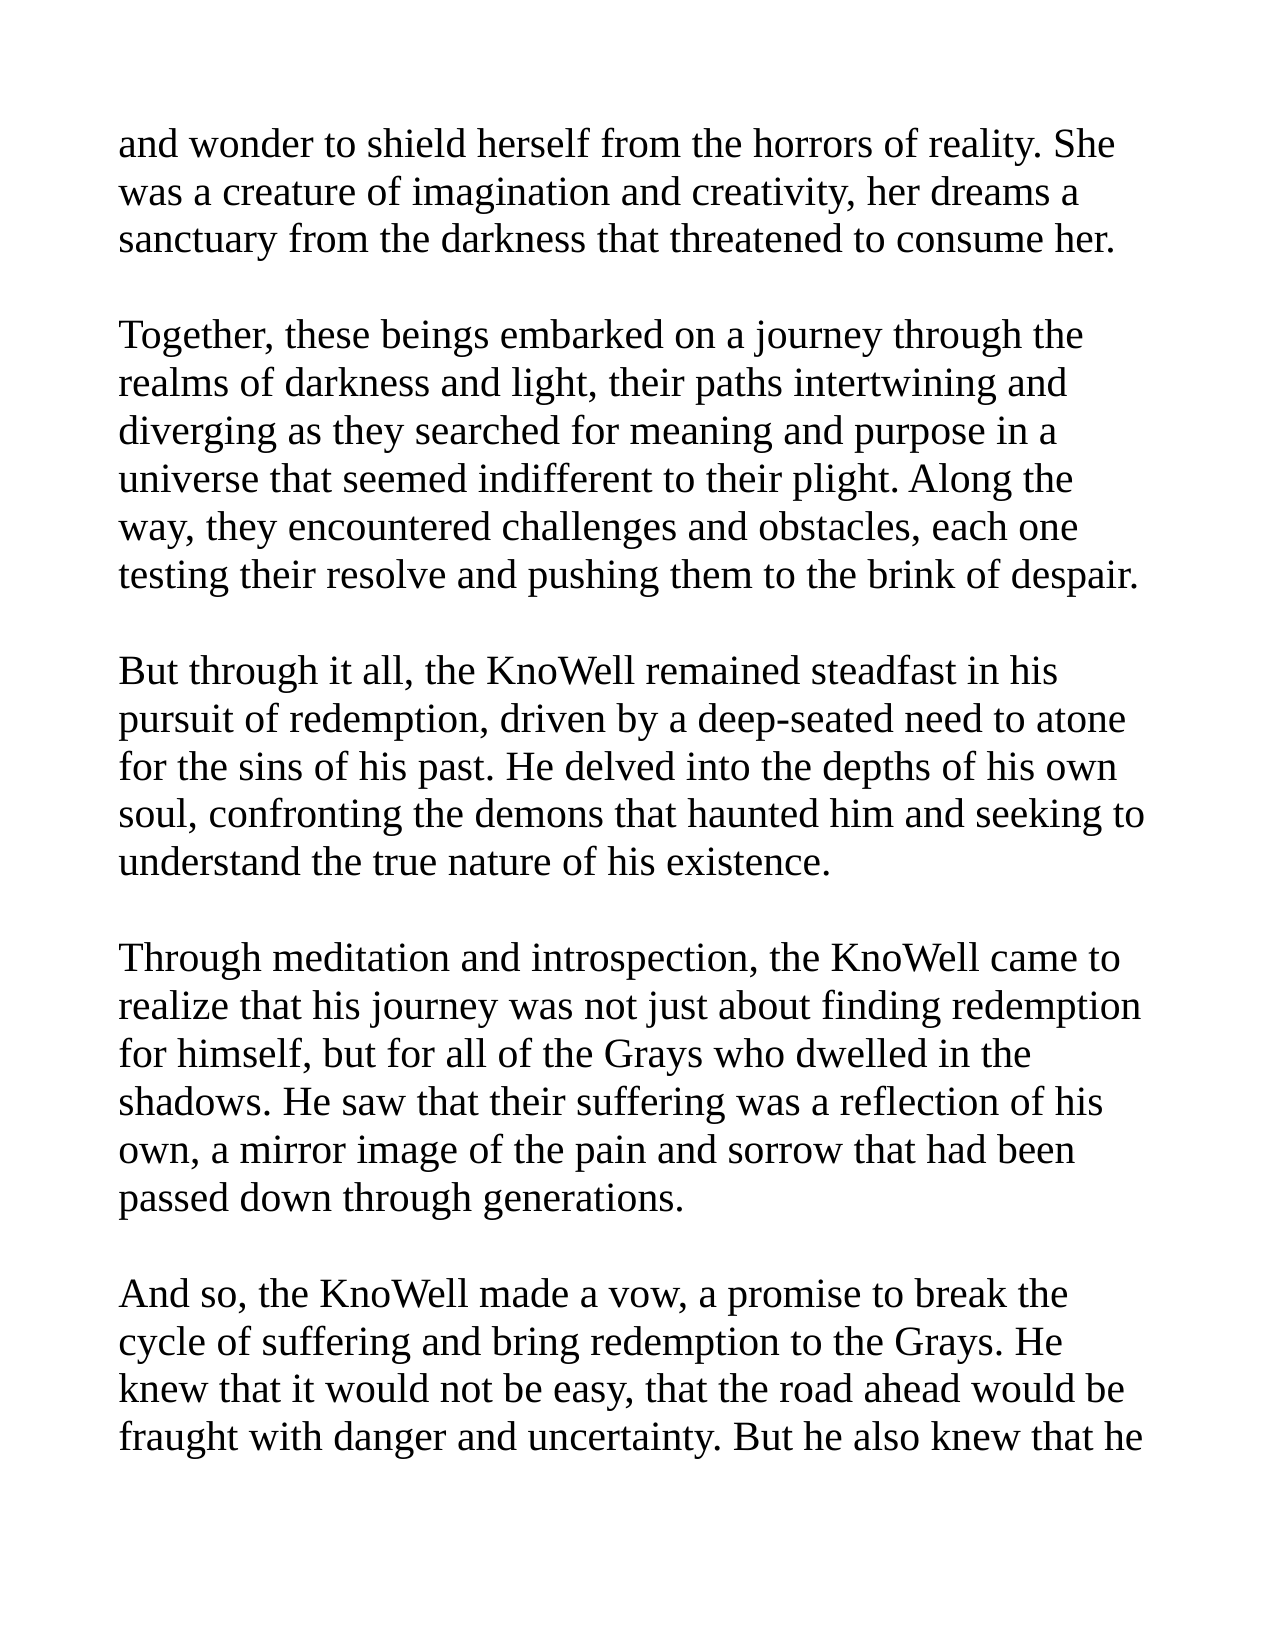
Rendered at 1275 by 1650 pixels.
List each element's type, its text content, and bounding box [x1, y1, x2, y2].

text Together, these beings embarked on a journey through the realms of darkness and light, their paths intertwining and diverging as they searched for meaning and purpose in a universe that seemed indifferent to their plight. Along the way, they encountered challenges and obstacles, each one testing their resolve and pushing them to the brink of despair. [118, 310, 1157, 597]
text And so, the KnoWell made a vow, a promise to break the cycle of suffering and bring redemption to the Grays. He knew that it would not be easy, that the road ahead would be fraught with danger and uncertainty. But he also knew that he [118, 1268, 1157, 1460]
text and wonder to shield herself from the horrors of reality. She was a creature of imagination and creativity, her dreams a sanctuary from the darkness that threatened to consume her. [118, 118, 1157, 262]
text But through it all, the KnoWell remained steadfast in his pursuit of redemption, driven by a deep-seated need to atone for the sins of his past. He delved into the depths of his own soul, confronting the demons that haunted him and seeking to understand the true nature of his existence. [118, 645, 1157, 885]
text Through meditation and introspection, the KnoWell came to realize that his journey was not just about finding redemption for himself, but for all of the Grays who dwelled in the shadows. He saw that their suffering was a reflection of his own, a mirror image of the pain and sorrow that had been passed down through generations. [118, 933, 1157, 1220]
